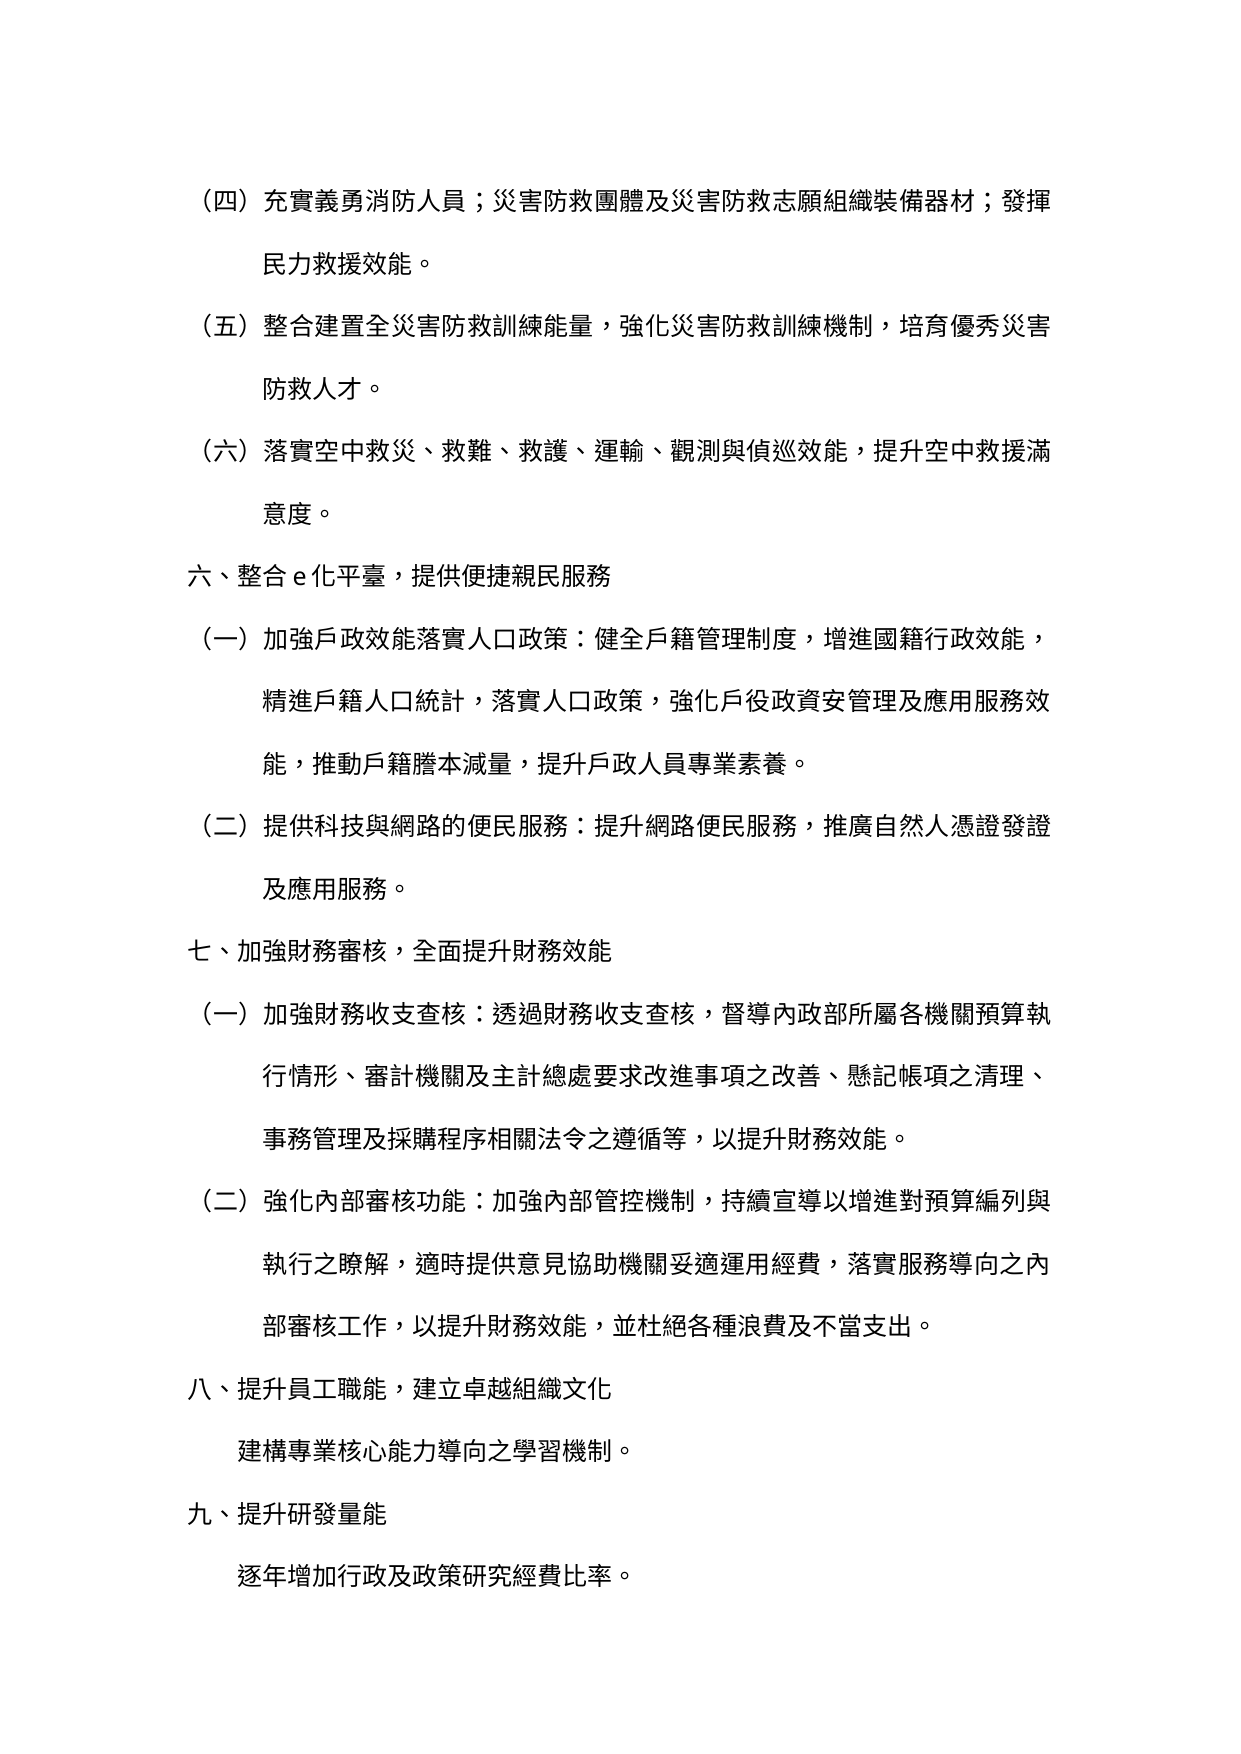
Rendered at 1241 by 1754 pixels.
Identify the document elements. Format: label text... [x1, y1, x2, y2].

text （二）強化內部審核功能：加強內部管控機制，持續宣導以增進對預算編列與執行之瞭解，適時提供意見協助機關妥適運用經費，落實服務導向之內部審核工作，以提升財務效能，並杜絕各種浪費及不當支出。 [187, 1158, 1053, 1346]
text （六）落實空中救災、救難、救護、運輸、觀測與偵巡效能，提升空中救援滿意度。 [187, 408, 1053, 533]
text 逐年增加行政及政策研究經費比率。 [187, 1533, 1053, 1596]
text （二）提供科技與網路的便民服務：提升網路便民服務，推廣自然人憑證發證及應用服務。 [187, 783, 1053, 908]
text 六、整合e化平臺，提供便捷親民服務 [187, 533, 1053, 596]
text 九、提升研發量能 [187, 1471, 1053, 1533]
text （一）加強戶政效能落實人口政策：健全戶籍管理制度，增進國籍行政效能，精進戶籍人口統計，落實人口政策，強化戶役政資安管理及應用服務效能，推動戶籍謄本減量，提升戶政人員專業素養。 [187, 596, 1053, 783]
text 八、提升員工職能，建立卓越組織文化 [187, 1346, 1053, 1408]
text （一）加強財務收支查核：透過財務收支查核，督導內政部所屬各機關預算執行情形、審計機關及主計總處要求改進事項之改善、懸記帳項之清理、事務管理及採購程序相關法令之遵循等，以提升財務效能。 [187, 971, 1053, 1158]
text （四）充實義勇消防人員；災害防救團體及災害防救志願組織裝備器材；發揮民力救援效能。 [187, 158, 1053, 283]
text 七、加強財務審核，全面提升財務效能 [187, 908, 1053, 971]
text （五）整合建置全災害防救訓練能量，強化災害防救訓練機制，培育優秀災害防救人才。 [187, 283, 1053, 408]
text 建構專業核心能力導向之學習機制。 [187, 1408, 1053, 1471]
